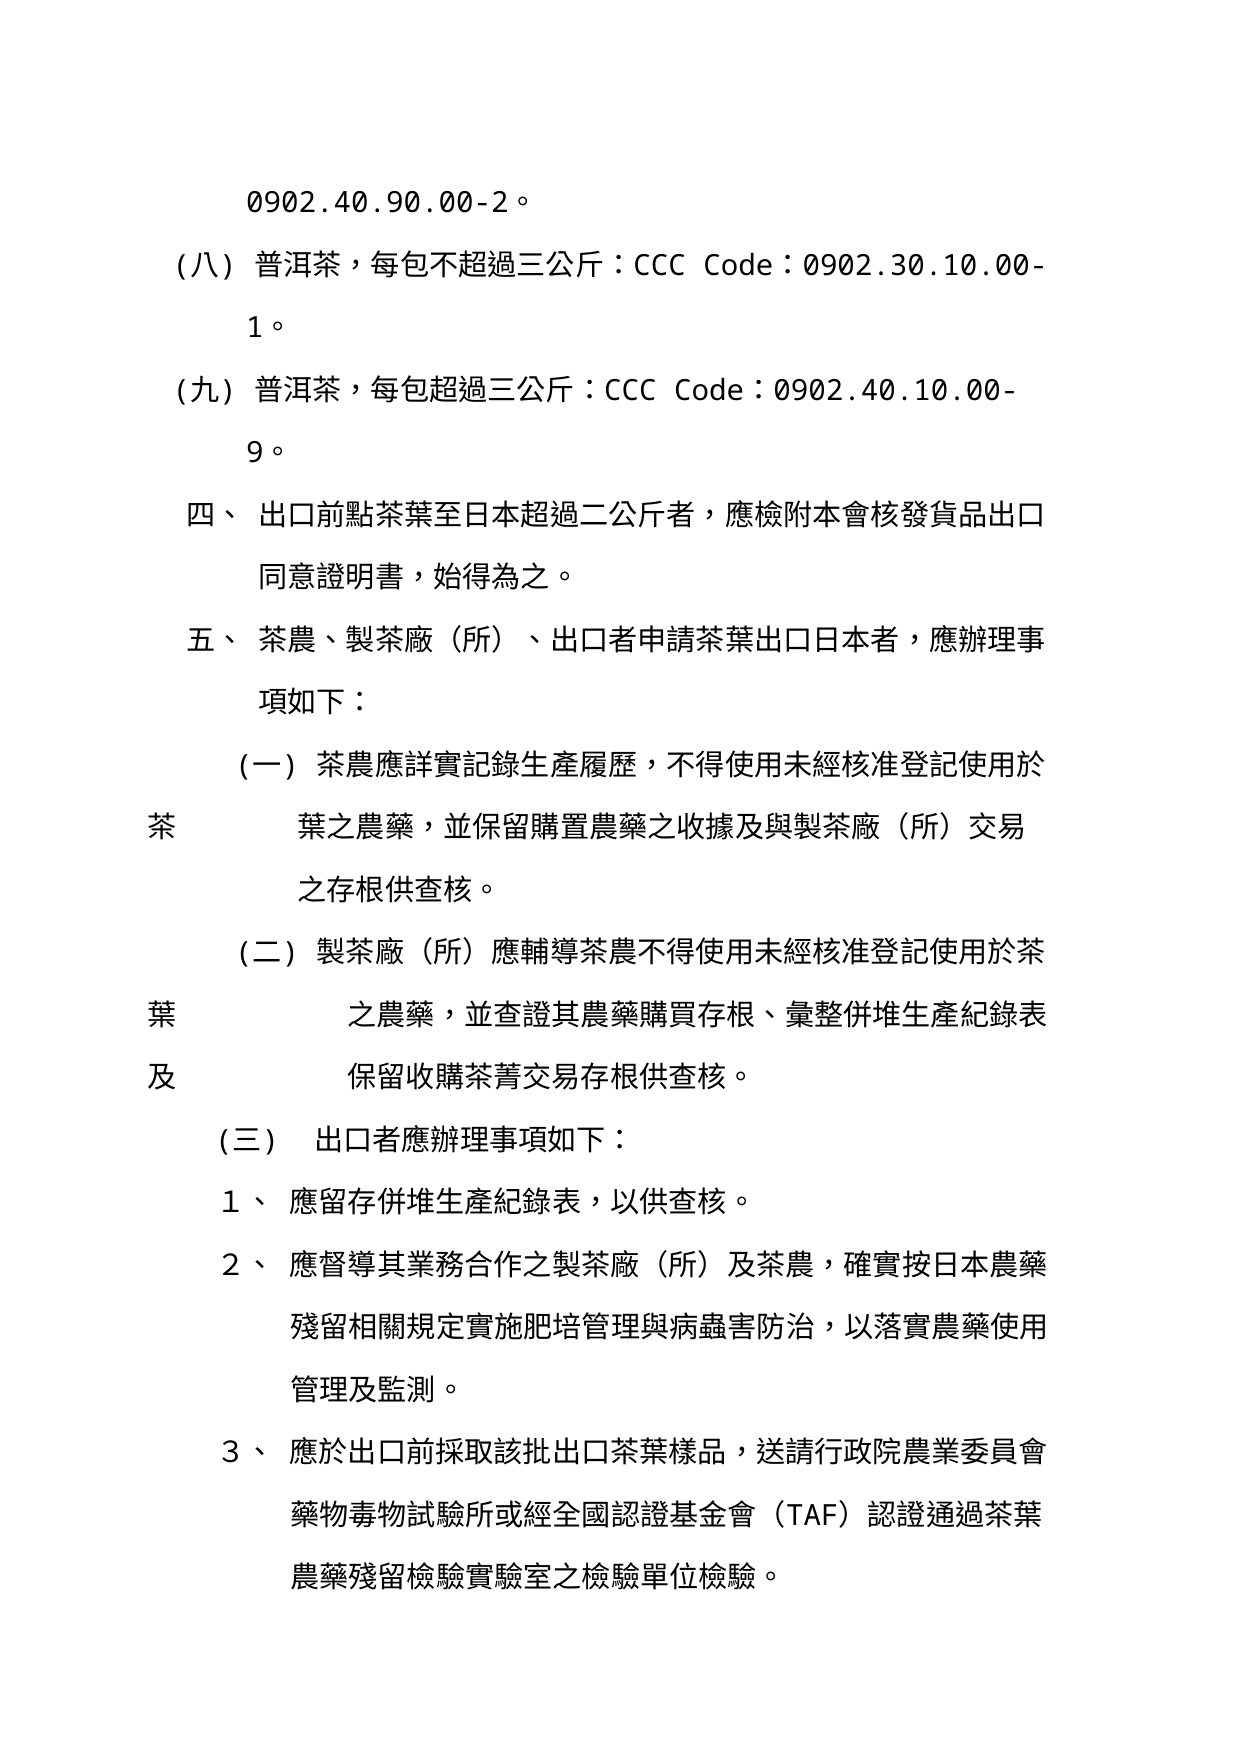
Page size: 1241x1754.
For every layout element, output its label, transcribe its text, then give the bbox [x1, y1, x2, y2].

text ２、 應督導其業務合作之製茶廠（所）及茶農，確實按日本農藥殘留相關規定實施肥培管理與病蟲害防治，以落實農藥使用管理及監測。 [216, 1221, 1053, 1408]
text (八) 普洱茶，每包不超過三公斤：CCC Code：0902.30.10.00-1。 [172, 221, 1053, 346]
text (二) 製茶廠（所）應輔導茶農不得使用未經核准登記使用於茶葉 之農藥，並查證其農藥購買存根、彙整併堆生產紀錄表及 保留收購茶菁交易存根供查核。 [147, 908, 1053, 1096]
text ３、 應於出口前採取該批出口茶葉樣品，送請行政院農業委員會藥物毒物試驗所或經全國認證基金會（TAF）認證通過茶葉農藥殘留檢驗實驗室之檢驗單位檢驗。 [216, 1408, 1053, 1596]
list 出口前點茶葉至日本超過二公斤者，應檢附本會核發貨品出口 同意證明書，始得為之。 [186, 471, 1053, 596]
text (九) 普洱茶，每包超過三公斤：CCC Code：0902.40.10.00-9。 [172, 346, 1053, 471]
text 0902.40.90.00-2。 [172, 158, 1053, 221]
list 茶農、製茶廠（所）、出口者申請茶葉出口日本者，應辦理事 項如下： [186, 596, 1053, 721]
text １、 應留存併堆生產紀錄表，以供查核。 [216, 1158, 1053, 1221]
text (三) 出口者應辦理事項如下： [147, 1096, 1053, 1158]
text (一) 茶農應詳實記錄生產履歷，不得使用未經核准登記使用於茶 葉之農藥，並保留購置農藥之收據及與製茶廠（所）交易 之存根供查核。 [147, 721, 1053, 908]
